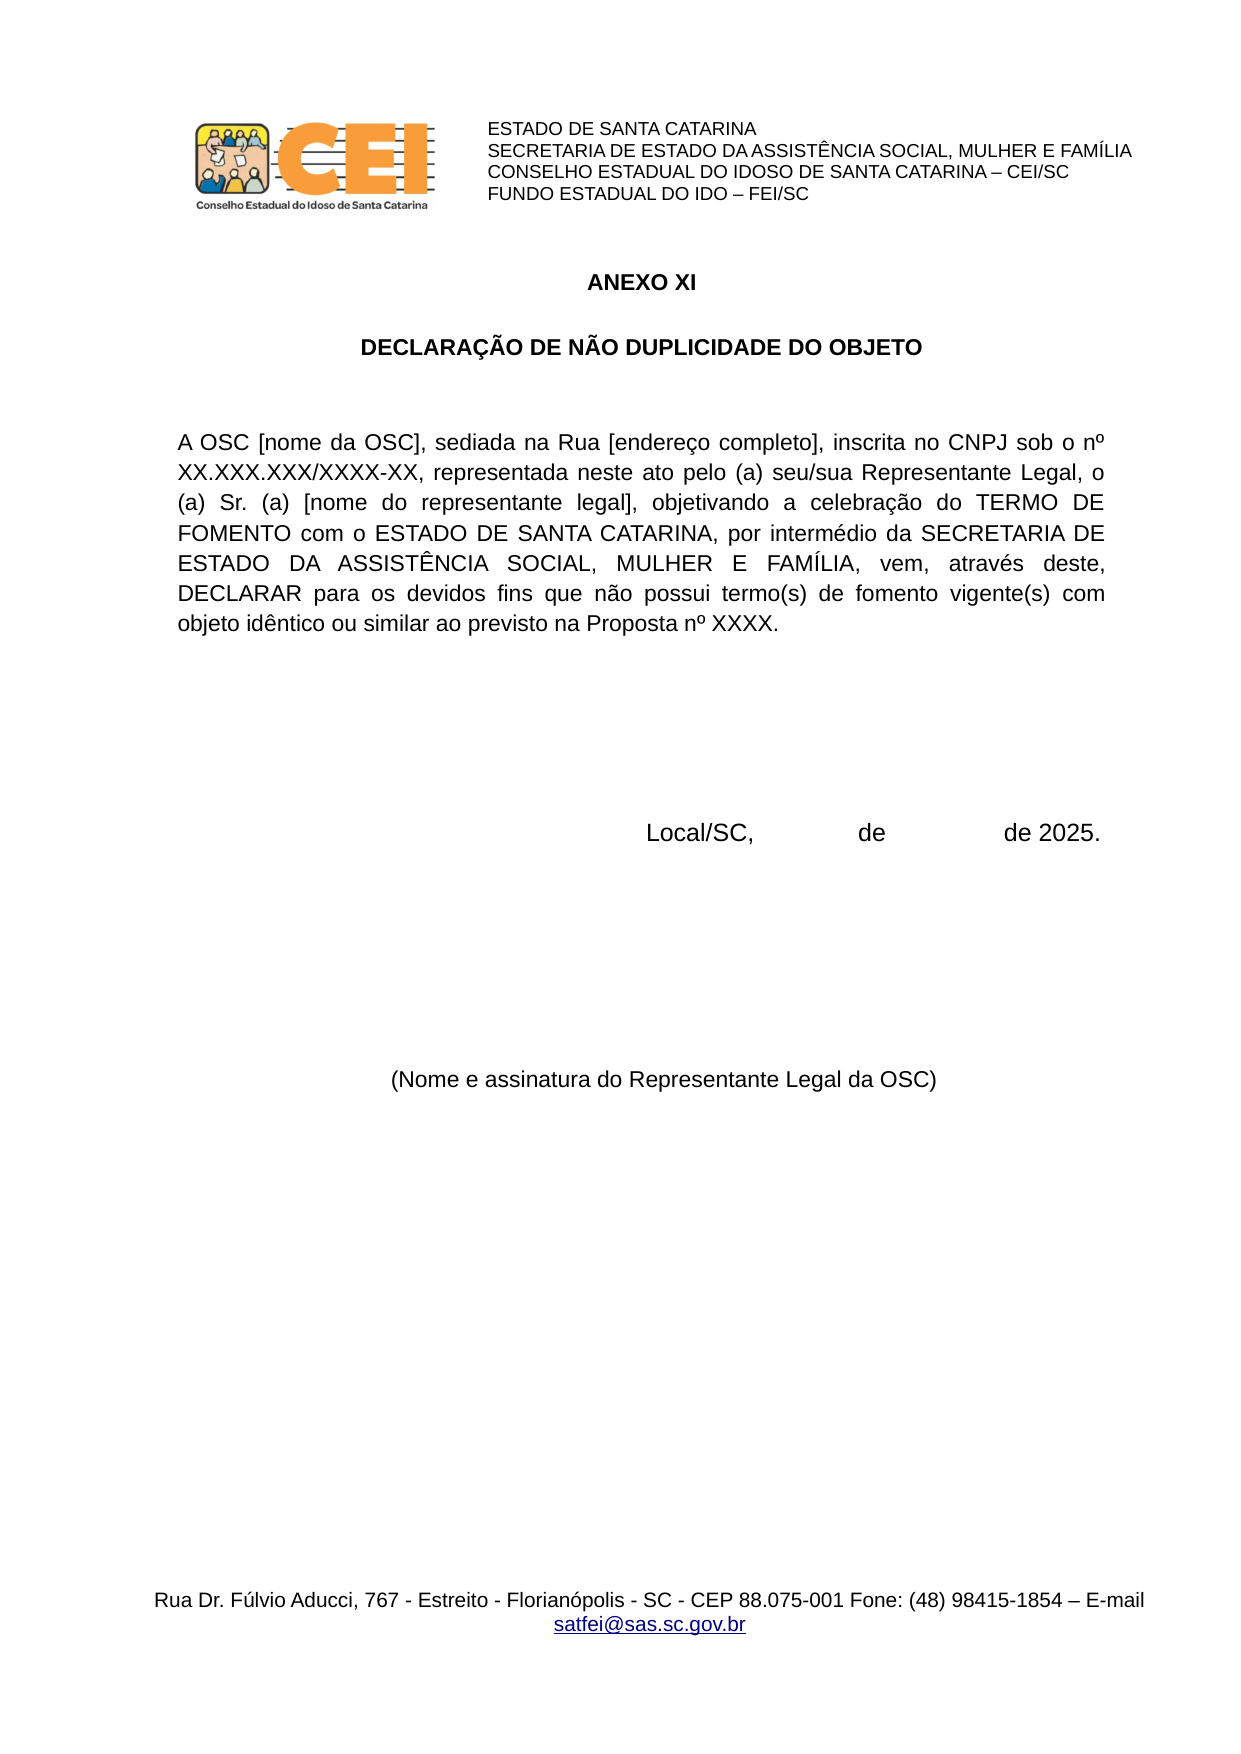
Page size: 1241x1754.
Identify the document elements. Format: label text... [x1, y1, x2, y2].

subtitle ANEXO XI [177, 269, 1106, 295]
text DECLARAÇÃO DE NÃO DUPLICIDADE DO OBJETO [177, 334, 1106, 360]
text (Nome e assinatura do Representante Legal da OSC) [177, 1066, 1106, 1092]
text Local/SC, de de 2025. [177, 818, 1106, 847]
picture [190, 119, 437, 213]
text A OSC [nome da OSC], sediada na Rua [endereço completo], inscrita no CNPJ sob o nº XX.XXX.XXX/XXXX-XX, representada neste ato pelo (a) seu/sua Representante Legal, o (a) Sr. (a) [nome do representante legal], objetivando a celebração do TERMO DE FOMENTO com o ESTADO DE SANTA CATARINA, por intermédio da SECRETARIA DE ESTADO DA ASSISTÊNCIA SOCIAL, MULHER E FAMÍLIA, vem, através deste, DECLARAR para os devidos fins que não possui termo(s) de fomento vigente(s) com objeto idêntico ou similar ao previsto na Proposta nº XXXX. [177, 429, 1106, 637]
